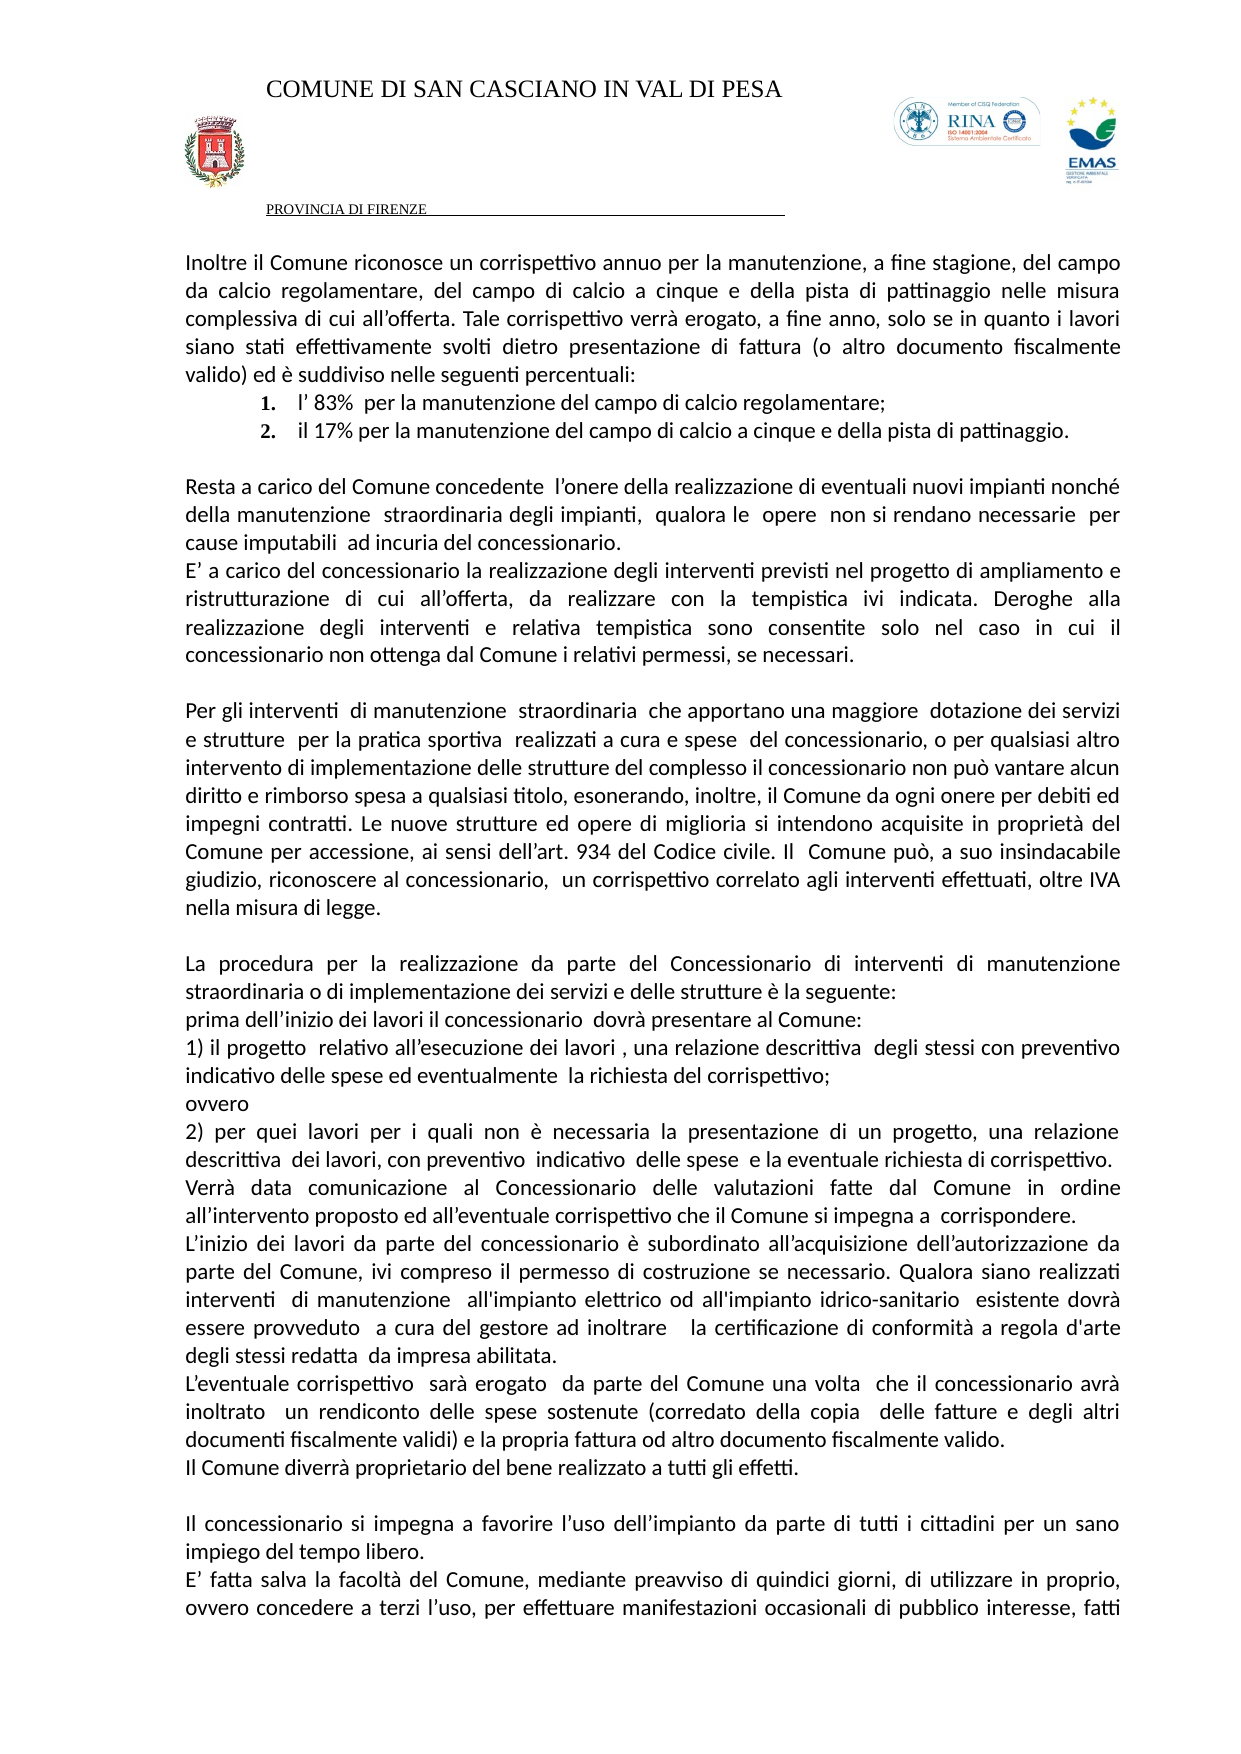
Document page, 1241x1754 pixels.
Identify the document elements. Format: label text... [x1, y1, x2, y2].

text Il Comune diverrà proprietario del bene realizzato a tutti gli effetti. [185, 1453, 1122, 1481]
list il 17% per la manutenzione del campo di calcio a cinque e della pista di pattinaggio. [260, 416, 1122, 444]
text La procedura per la realizzazione da parte del Concessionario di interventi di manutenzione straordinaria o di implementazione dei servizi e delle strutture è la seguente: [185, 949, 1122, 1005]
text 2) per quei lavori per i quali non è necessaria la presentazione di un progetto, una relazione descrittiva dei lavori, con preventivo indicativo delle spese e la eventuale richiesta di corrispettivo. [185, 1117, 1122, 1173]
text Inoltre il Comune riconosce un corrispettivo annuo per la manutenzione, a fine stagione, del campo da calcio regolamentare, del campo di calcio a cinque e della pista di pattinaggio nelle misura complessiva di cui all’offerta. Tale corrispettivo verrà erogato, a fine anno, solo se in quanto i lavori siano stati effettivamente svolti dietro presentazione di fattura (o altro documento fiscalmente valido) ed è suddiviso nelle seguenti percentuali: [185, 248, 1122, 388]
text 1) il progetto relativo all’esecuzione dei lavori , una relazione descrittiva degli stessi con preventivo indicativo delle spese ed eventualmente la richiesta del corrispettivo; [185, 1033, 1122, 1089]
text prima dell’inizio dei lavori il concessionario dovrà presentare al Comune: [185, 1005, 1122, 1033]
text Il concessionario si impegna a favorire l’uso dell’impianto da parte di tutti i cittadini per un sano impiego del tempo libero. [185, 1509, 1122, 1565]
text Resta a carico del Comune concedente l’onere della realizzazione di eventuali nuovi impianti nonché della manutenzione straordinaria degli impianti, qualora le opere non si rendano necessarie per cause imputabili ad incuria del concessionario. [185, 472, 1122, 557]
text Verrà data comunicazione al Concessionario delle valutazioni fatte dal Comune in ordine all’intervento proposto ed all’eventuale corrispettivo che il Comune si impegna a corrispondere. [185, 1173, 1122, 1229]
text L’inizio dei lavori da parte del concessionario è subordinato all’acquisizione dell’autorizzazione da parte del Comune, ivi compreso il permesso di costruzione se necessario. Qualora siano realizzati interventi di manutenzione all'impianto elettrico od all'impianto idrico-sanitario esistente dovrà essere provveduto a cura del gestore ad inoltrare la certificazione di conformità a regola d'arte degli stessi redatta da impresa abilitata. [185, 1229, 1122, 1369]
text L’eventuale corrispettivo sarà erogato da parte del Comune una volta che il concessionario avrà inoltrato un rendiconto delle spese sostenute (corredato della copia delle fatture e degli altri documenti fiscalmente validi) e la propria fattura od altro documento fiscalmente valido. [185, 1369, 1122, 1453]
text E’ a carico del concessionario la realizzazione degli interventi previsti nel progetto di ampliamento e ristrutturazione di cui all’offerta, da realizzare con la tempistica ivi indicata. Deroghe alla realizzazione degli interventi e relativa tempistica sono consentite solo nel caso in cui il concessionario non ottenga dal Comune i relativi permessi, se necessari. [185, 557, 1122, 669]
text E’ fatta salva la facoltà del Comune, mediante preavviso di quindici giorni, di utilizzare in proprio, ovvero concedere a terzi l’uso, per effettuare manifestazioni occasionali di pubblico interesse, fatti [185, 1565, 1122, 1621]
text ovvero [185, 1089, 1122, 1117]
list l’ 83% per la manutenzione del campo di calcio regolamentare; [260, 388, 1122, 416]
text Per gli interventi di manutenzione straordinaria che apportano una maggiore dotazione dei servizi e strutture per la pratica sportiva realizzati a cura e spese del concessionario, o per qualsiasi altro intervento di implementazione delle strutture del complesso il concessionario non può vantare alcun diritto e rimborso spesa a qualsiasi titolo, esonerando, inoltre, il Comune da ogni onere per debiti ed impegni contratti. Le nuove strutture ed opere di miglioria si intendono acquisite in proprietà del Comune per accessione, ai sensi dell’art. 934 del Codice civile. Il Comune può, a suo insindacabile giudizio, riconoscere al concessionario, un corrispettivo correlato agli interventi effettuati, oltre IVA nella misura di legge. [185, 697, 1122, 921]
